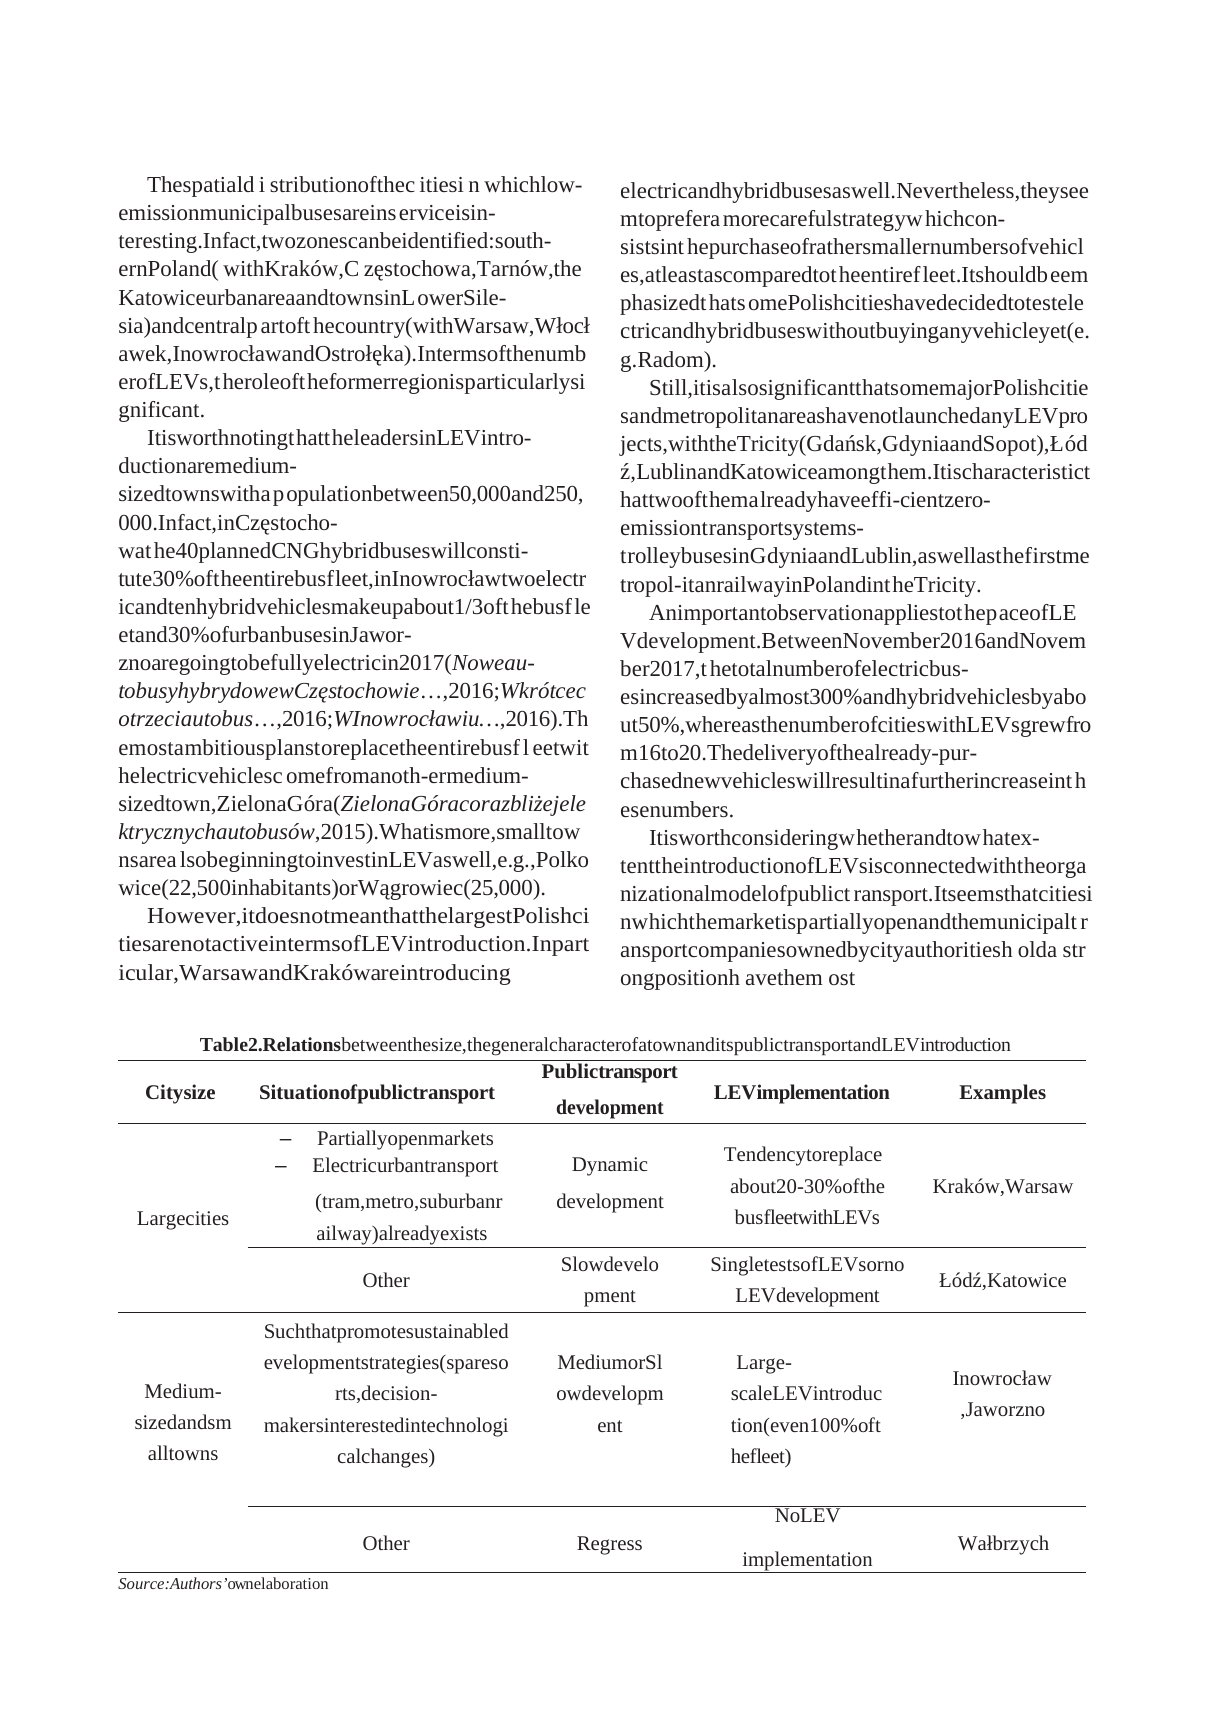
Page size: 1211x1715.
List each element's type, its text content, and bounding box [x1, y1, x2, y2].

text Kraków,Warsaw [909, 1176, 1097, 1198]
text Medium-sizedandsmalltowns [133, 1379, 233, 1465]
text Table2.Relationsbetweenthesize,thegeneralcharacterofatownanditspublictransportandLEVintroduction [106, 1033, 1104, 1056]
text Wałbrzych [958, 1533, 1104, 1555]
list Electricurbantransport [275, 1157, 513, 1176]
text Large-scaleLEVintroduction(even100%ofthefleet) [731, 1350, 884, 1468]
text Tendencytoreplace [724, 1142, 1104, 1166]
text Itisworthconsideringwhetherandtowhatex-tenttheintroductionofLEVsisconnectedwiththeorganizationalmodelofpublictransport.Itseemsthatcitiesinwhichthemarketispartiallyopenandthemunicipaltransportcompaniesownedbycityauthoritiesholdastrongpositionhavethemost [620, 824, 1093, 991]
text development [553, 1095, 666, 1119]
text MediumorSlowdevelopment [556, 1350, 663, 1437]
text AnimportantobservationappliestothepaceofLEVdevelopment.BetweenNovember2016andNovember2017,thetotalnumberofelectricbus-esincreasedbyalmost300%andhybridvehiclesbyabout50%,whereasthenumberofcitieswithLEVsgrewfrom16to20.Thedeliveryofthealready-pur-chasednewvehicleswillresultinafurtherincreaseinthesenumbers. [620, 599, 1093, 822]
text (tram,metro,suburbanrailway)alreadyexists [315, 1189, 506, 1244]
text NoLEV [710, 1508, 904, 1526]
text implementation [742, 1546, 873, 1571]
text electricandhybridbusesaswell.Nevertheless,theyseemtopreferamorecarefulstrategywhichcon-sistsinthepurchaseofrathersmallernumbersofvehicles,atleastascomparedtotheentirefleet.ItshouldbeemphasizedthatsomePolishcitieshavedecidedtotestelectricandhybridbuseswithoutbuyinganyvehicleyet(e.g.Radom). [620, 177, 1093, 372]
text Largecities [133, 1206, 233, 1229]
text LEVimplementation Examples [713, 1082, 1104, 1104]
text SingletestsofLEVsornoLEVdevelopment [710, 1252, 904, 1307]
text Other [261, 1268, 511, 1292]
text Łódź,Katowice [909, 1268, 1097, 1292]
text Publictransport [115, 1064, 1104, 1082]
text Thespatialdistributionofthecitiesinwhichlow-emissionmunicipalbusesareinserviceisin-teresting.Infact,twozonescanbeidentified:south-ernPoland(withKraków,Częstochowa,Tarnów,theKatowiceurbanareaandtownsinLowerSile-sia)andcentralpartofthecountry(withWarsaw,Włocławek,InowrocławandOstrołęka).IntermsofthenumberofLEVs,theroleoftheformerregionisparticularlysignificant. [118, 171, 591, 422]
text However,itdoesnotmeanthatthelargestPolishcitiesarenotactiveintermsofLEVintroduction.Inparticular,WarsawandKrakówareintroducing [118, 902, 591, 985]
text Citysize Situationofpublictransport [145, 1082, 513, 1104]
text Source:Authors’ownelaboration [118, 1574, 343, 1593]
text Inowrocław,Jaworzno [951, 1365, 1054, 1421]
text ItisworthnotingthattheleadersinLEVintro-ductionaremedium-sizedtownswithapopulationbetween50,000and250,000.Infact,inCzęstocho-wathe40plannedCNGhybridbuseswillconsti-tute30%oftheentirebusfleet,inInowrocławtwoelectricandtenhybridvehiclesmakeupabout1/3ofthebusfleetand30%ofurbanbusesinJawor-znoaregoingtobefullyelectricin2017(Noweau-tobusyhybrydowewCzęstochowie…,2016;Wkrótcecotrzeciautobus…,2016;WInowrocławiu…,2016).Themostambitiousplanstoreplacetheentirebusfleetwithelectricvehiclescomefromanoth-ermedium-sizedtown,ZielonaGóra(ZielonaGóracorazbliżejelektrycznychautobusów,2015).Whatismore,smalltownsarealsobeginningtoinvestinLEVaswell,e.g.,Polkowice(22,500inhabitants)orWągrowiec(25,000). [118, 424, 591, 901]
text Suchthatpromotesustainabledevelopmentstrategies(sparesorts,decision-makersinterestedintechnologicalchanges) [261, 1319, 511, 1468]
text development [556, 1189, 663, 1213]
list Partiallyopenmarkets [279, 1126, 513, 1150]
text Other Regress [362, 1533, 643, 1555]
text Still,itisalsosignificantthatsomemajorPolishcitiesandmetropolitanareashavenotlaunchedanyLEVprojects,withtheTricity(Gdańsk,GdyniaandSopot),Łódź,LublinandKatowiceamongthem.Itischaracteristicthattwoofthemalreadyhaveeffi-cientzero-emissiontransportsystems-trolleybusesinGdyniaandLublin,aswellasthefirstmetropol-itanrailwayinPolandintheTricity. [620, 374, 1093, 597]
text Slowdevelopment [556, 1252, 663, 1307]
text about20-30%ofthe [710, 1176, 904, 1198]
text Dynamic [553, 1157, 666, 1176]
text busfleetwithLEVs [710, 1205, 904, 1229]
